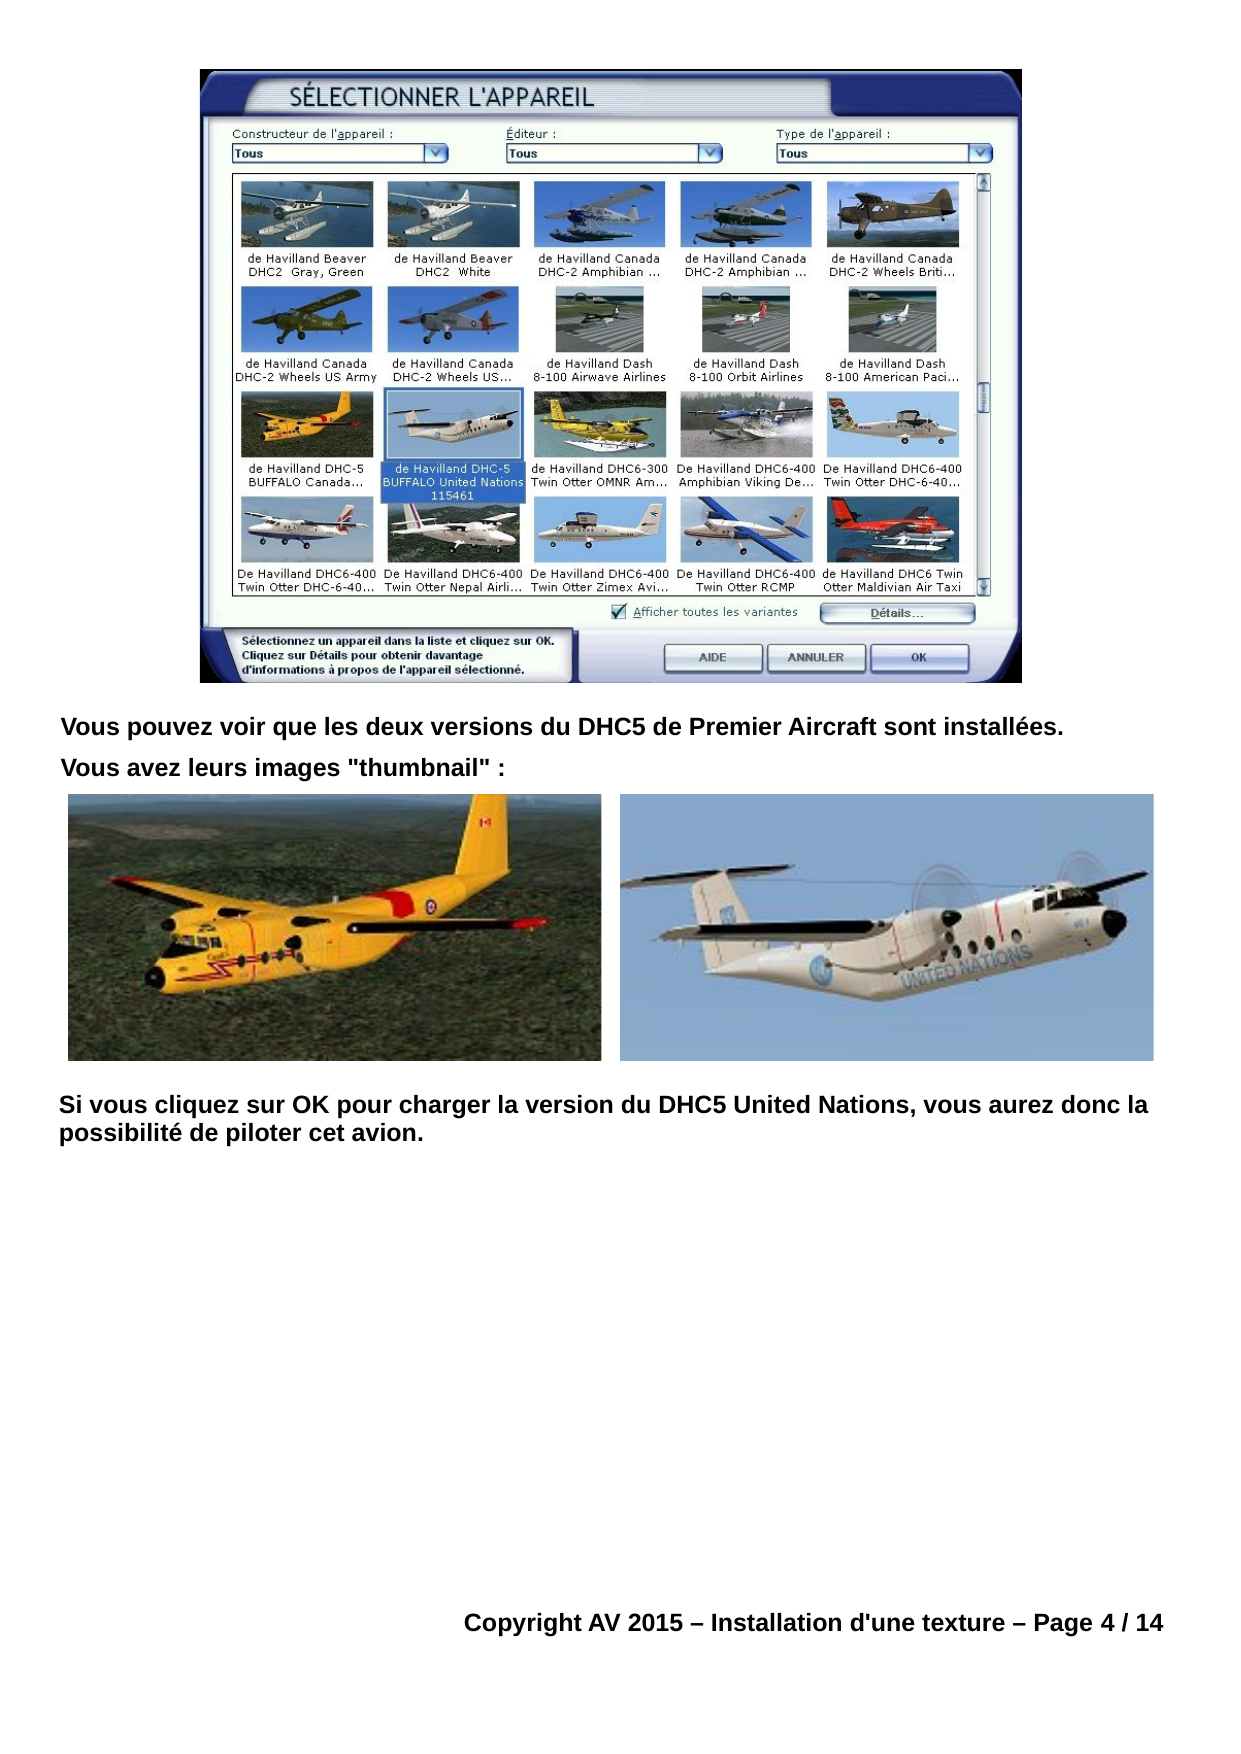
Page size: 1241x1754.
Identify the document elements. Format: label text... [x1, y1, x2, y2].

picture [620, 794, 1154, 1061]
table_header [611, 794, 1163, 1090]
picture [68, 794, 602, 1061]
table_header [59, 794, 611, 1090]
text Si vous cliquez sur OK pour charger la version du DHC5 United Nations, vous aurez donc la possibilité de piloter cet avion. [59, 1090, 1168, 1147]
text Vous pouvez voir que les deux versions du DHC5 de Premier Aircraft sont installées. [60, 712, 1168, 741]
text Vous avez leurs images "thumbnail" : [60, 753, 1168, 782]
picture [199, 69, 1022, 683]
